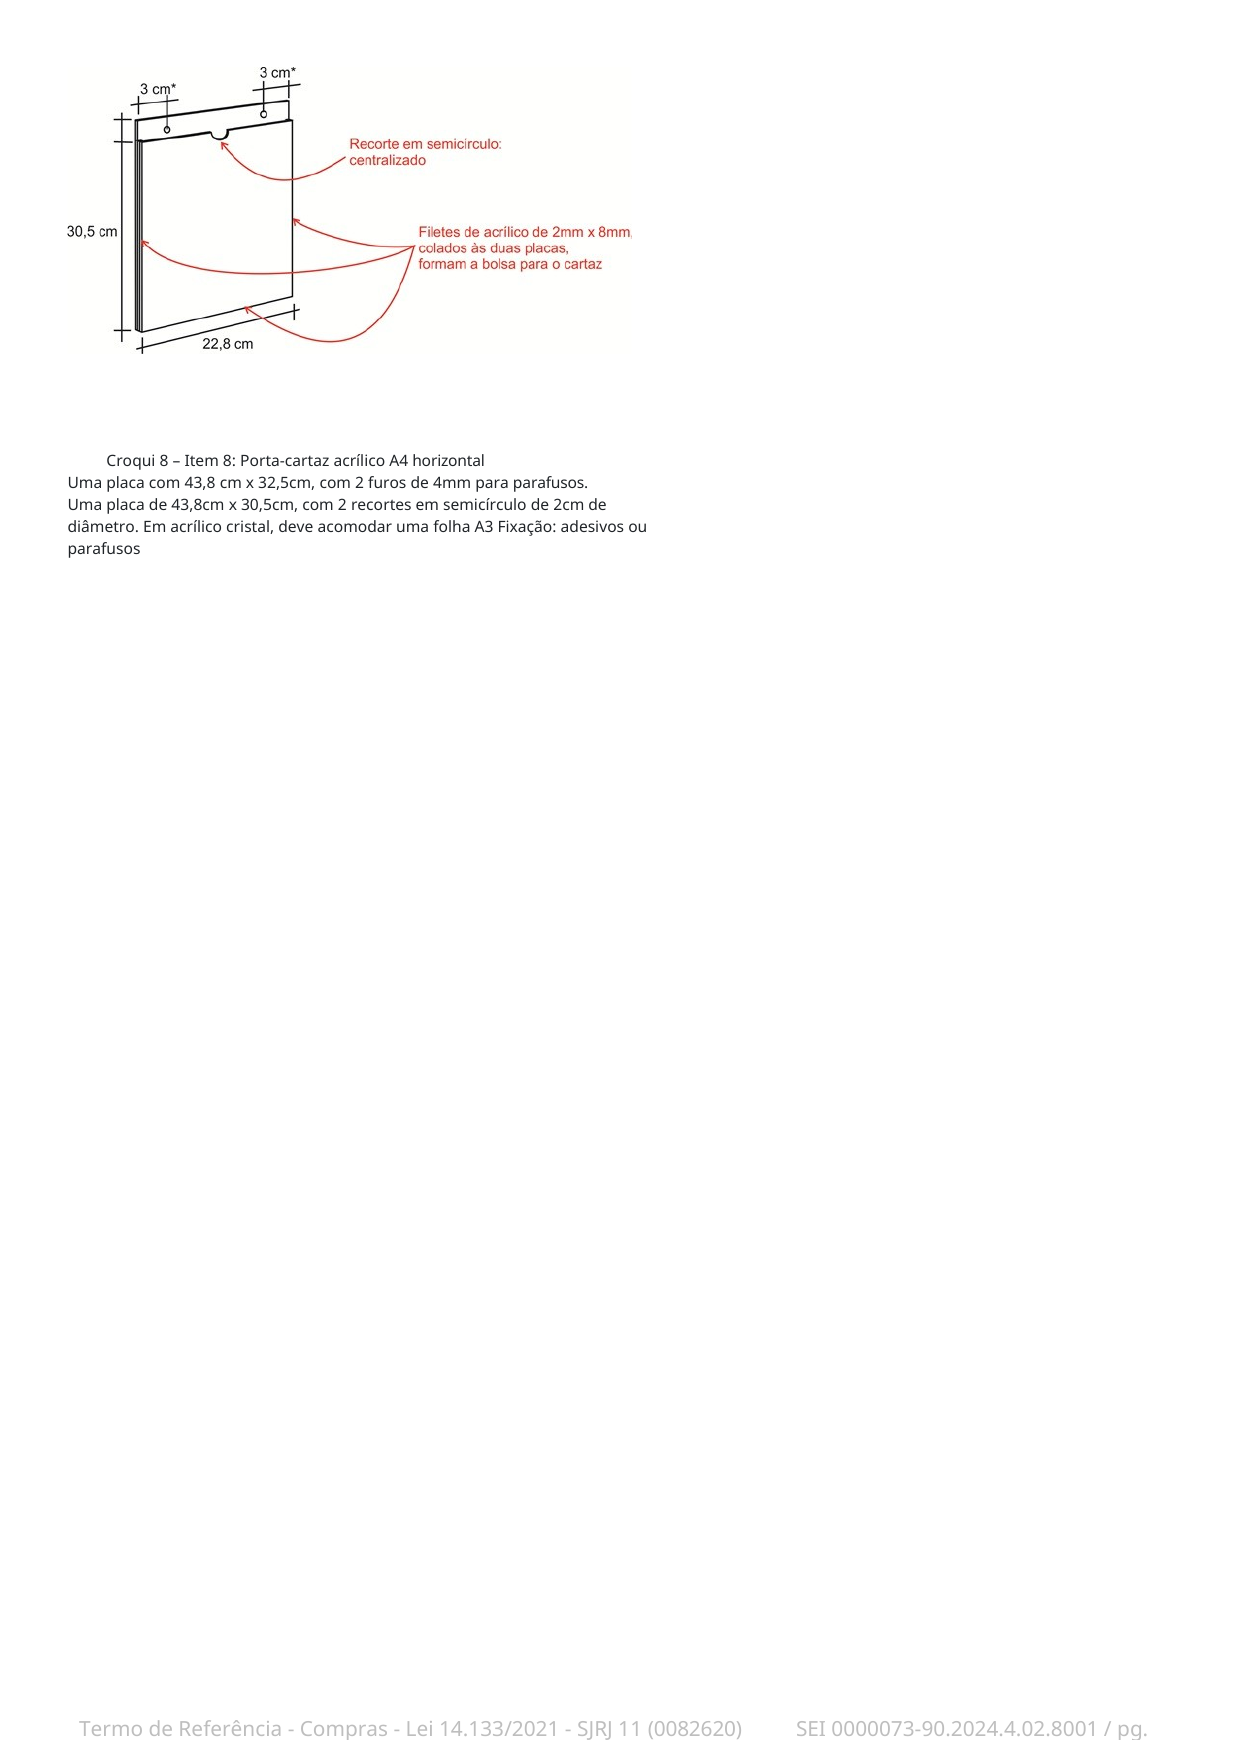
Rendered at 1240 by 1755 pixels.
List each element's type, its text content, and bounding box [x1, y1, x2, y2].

text Uma placa com 43,8 cm x 32,5cm, com 2 furos de 4mm para parafusos. [67, 472, 1239, 493]
text Uma placa de 43,8cm x 30,5cm, com 2 recortes em semicírculo de 2cm de diâmetro. Em acrílico cristal, deve acomodar uma folha A3 Fixação: adesivos ou parafusos [67, 494, 671, 559]
text Croqui 8 – Item 8: Porta-cartaz acrílico A4 horizontal [106, 449, 1239, 471]
